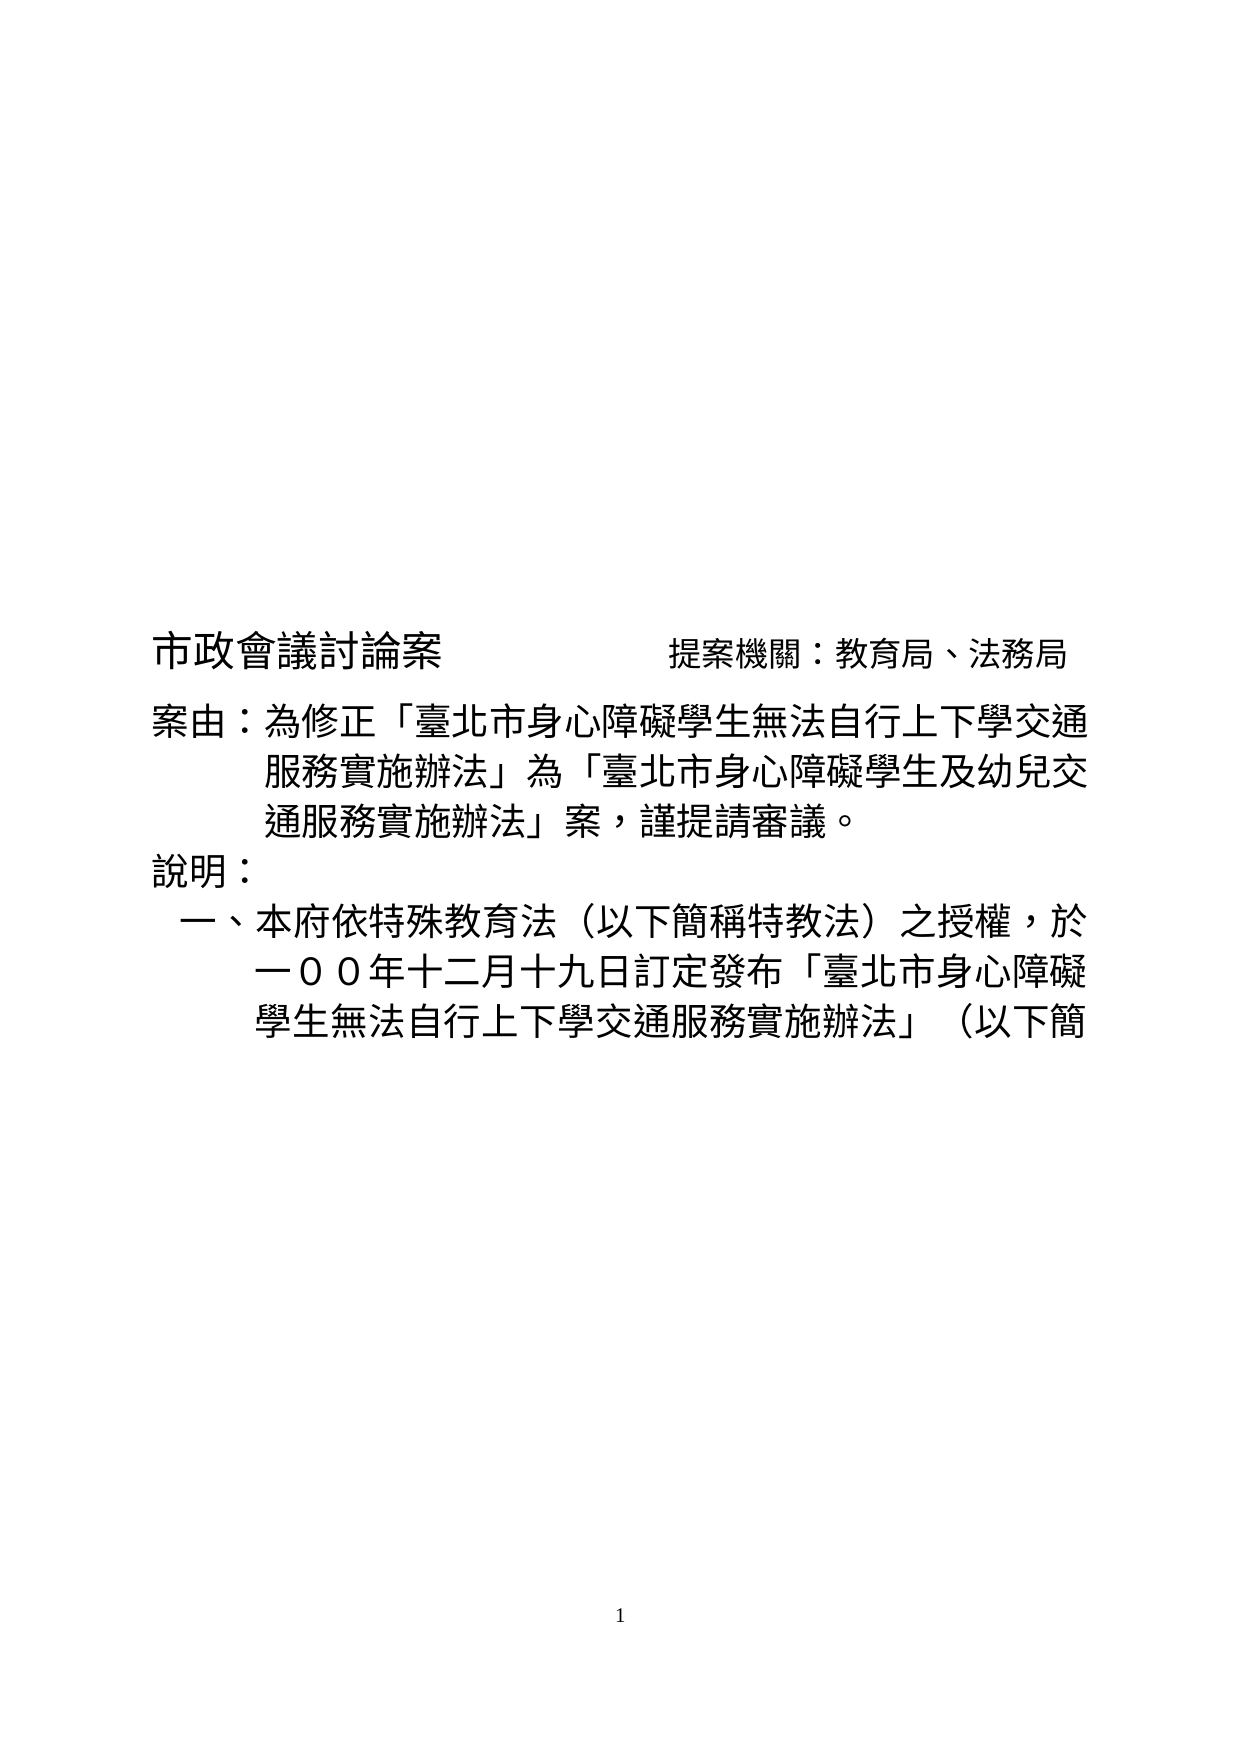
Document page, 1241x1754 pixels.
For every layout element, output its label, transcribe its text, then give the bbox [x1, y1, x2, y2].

text 案由：為修正「臺北市身心障礙學生無法自行上下學交通服務實施辦法」為「臺北市身心障礙學生及幼兒交通服務實施辦法」案，謹提請審議。 [151, 696, 1089, 846]
text 說明： [151, 846, 1089, 896]
text 市政會議討論案 提案機關：教育局、法務局 [151, 627, 1089, 677]
text 一、本府依特殊教育法（以下簡稱特教法）之授權，於一００年十二月十九日訂定發布「臺北市身心障礙學生無法自行上下學交通服務實施辦法」（以下簡 [179, 896, 1089, 1046]
